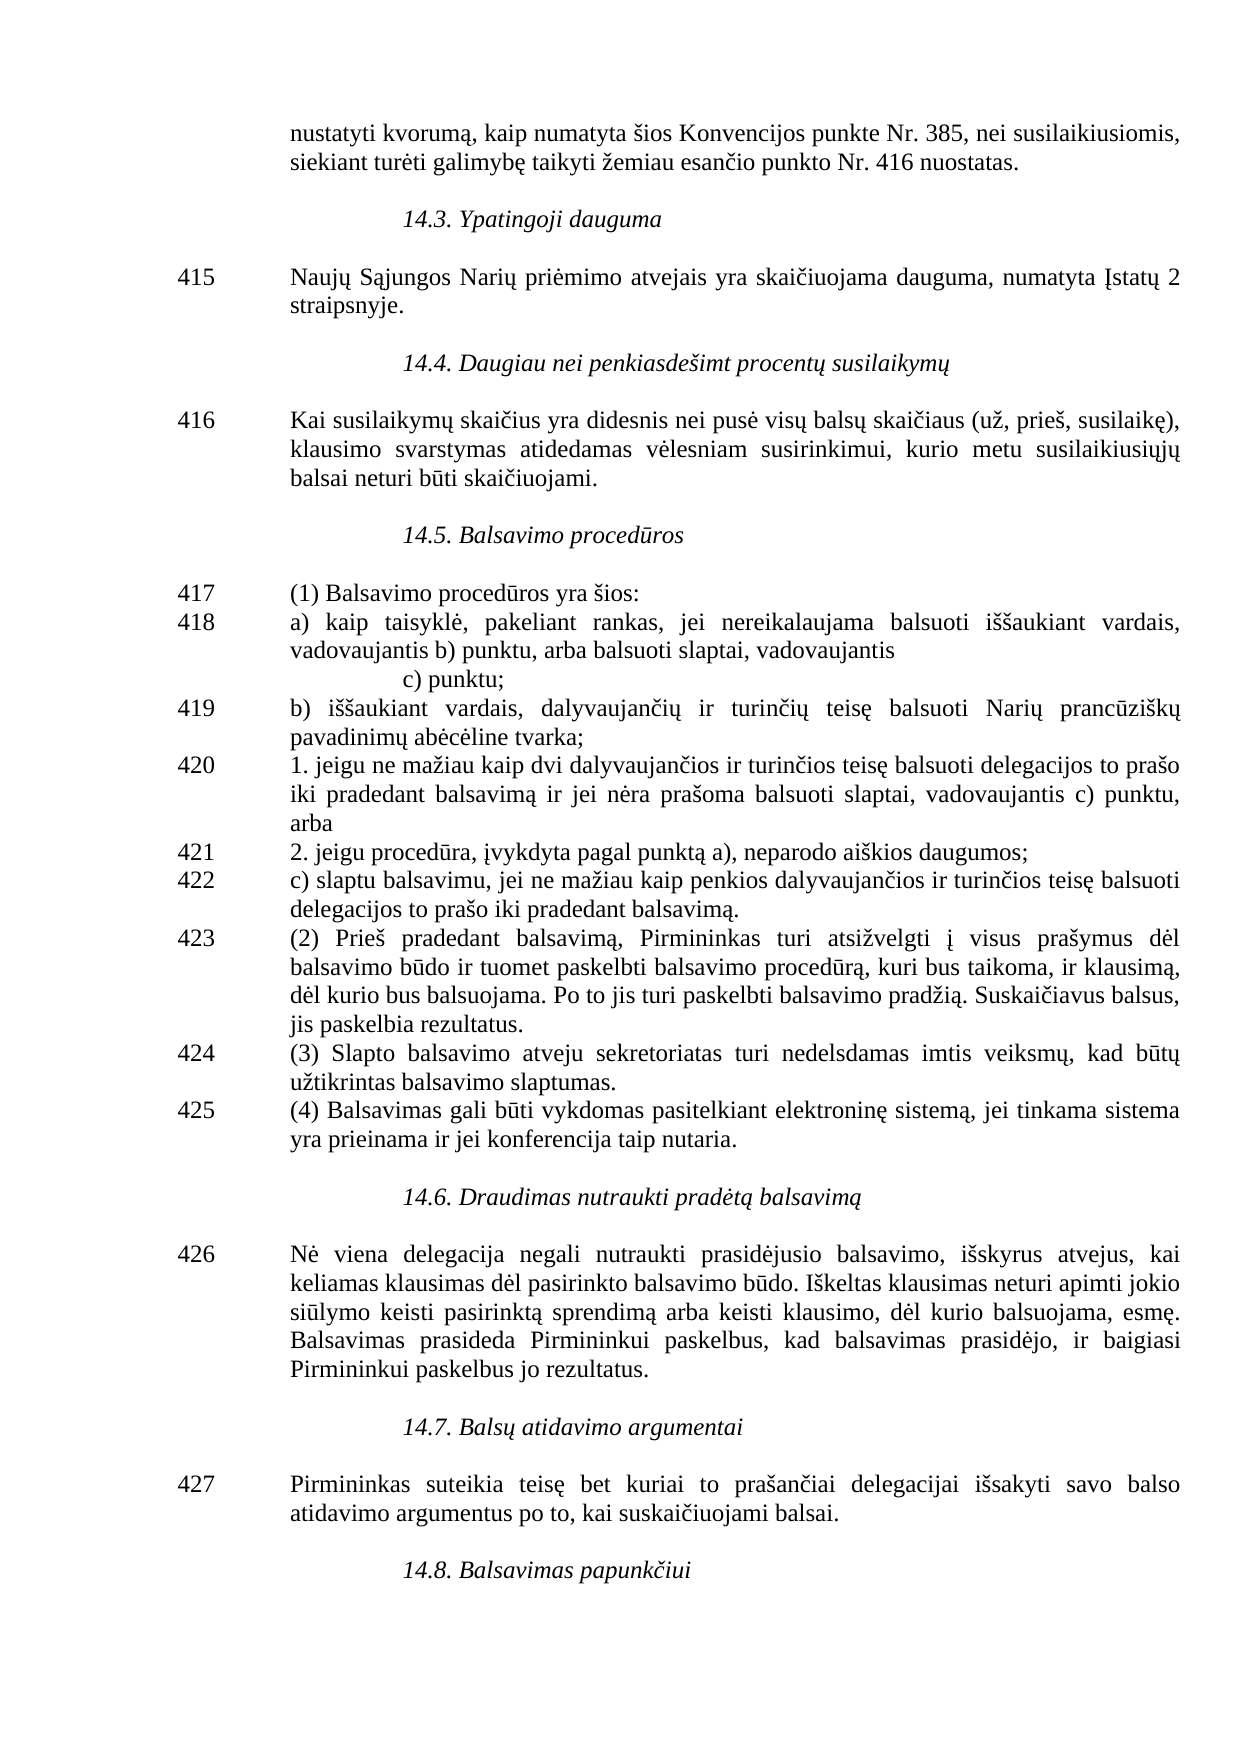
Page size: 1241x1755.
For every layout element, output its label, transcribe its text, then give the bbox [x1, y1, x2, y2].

text 424 (3) Slapto balsavimo atveju sekretoriatas turi nedelsdamas imtis veiksmų, kad būtų užtikrintas balsavimo slaptumas. [177, 1038, 1181, 1096]
text 418 a) kaip taisyklė, pakeliant rankas, jei nereikalaujama balsuoti iššaukiant vardais, vadovaujantis b) punktu, arba balsuoti slaptai, vadovaujantis [177, 607, 1181, 664]
text 426 Nė viena delegacija negali nutraukti prasidėjusio balsavimo, išskyrus atvejus, kai keliamas klausimas dėl pasirinkto balsavimo būdo. Iškeltas klausimas neturi apimti jokio siūlymo keisti pasirinktą sprendimą arba keisti klausimo, dėl kurio balsuojama, esmę. Balsavimas prasideda Pirmininkui paskelbus, kad balsavimas prasidėjo, ir baigiasi Pirmininkui paskelbus jo rezultatus. [177, 1239, 1181, 1383]
text 14.7. Balsų atidavimo argumentai [290, 1412, 1181, 1441]
text 14.4. Daugiau nei penkiasdešimt procentų susilaikymų [290, 348, 1181, 377]
text nustatyti kvorumą, kaip numatyta šios Konvencijos punkte Nr. 385, nei susilaikiusiomis, siekiant turėti galimybę taikyti žemiau esančio punkto Nr. 416 nuostatas. [177, 118, 1181, 176]
text 415 Naujų Sąjungos Narių priėmimo atvejais yra skaičiuojama dauguma, numatyta Įstatų 2 straipsnyje. [177, 262, 1181, 319]
text 416 Kai susilaikymų skaičius yra didesnis nei pusė visų balsų skaičiaus (už, prieš, susilaikę), klausimo svarstymas atidedamas vėlesniam susirinkimui, kurio metu susilaikiusiųjų balsai neturi būti skaičiuojami. [177, 406, 1181, 492]
text 427 Pirmininkas suteikia teisę bet kuriai to prašančiai delegacijai išsakyti savo balso atidavimo argumentus po to, kai suskaičiuojami balsai. [177, 1469, 1181, 1527]
text 421 2. jeigu procedūra, įvykdyta pagal punktą a), neparodo aiškios daugumos; [177, 837, 1181, 866]
text 423 (2) Prieš pradedant balsavimą, Pirmininkas turi atsižvelgti į visus prašymus dėl balsavimo būdo ir tuomet paskelbti balsavimo procedūrą, kuri bus taikoma, ir klausimą, dėl kurio bus balsuojama. Po to jis turi paskelbti balsavimo pradžią. Suskaičiavus balsus, jis paskelbia rezultatus. [177, 923, 1181, 1038]
text 14.6. Draudimas nutraukti pradėtą balsavimą [290, 1182, 1181, 1211]
text c) punktu; [290, 664, 1181, 693]
text 14.3. Ypatingoji dauguma [290, 204, 1181, 233]
text 14.5. Balsavimo procedūros [290, 521, 1181, 549]
text 417 (1) Balsavimo procedūros yra šios: [177, 578, 1181, 607]
text 420 1. jeigu ne mažiau kaip dvi dalyvaujančios ir turinčios teisę balsuoti delegacijos to prašo iki pradedant balsavimą ir jei nėra prašoma balsuoti slaptai, vadovaujantis c) punktu, arba [177, 751, 1181, 837]
text 425 (4) Balsavimas gali būti vykdomas pasitelkiant elektroninę sistemą, jei tinkama sistema yra prieinama ir jei konferencija taip nutaria. [177, 1096, 1181, 1153]
text 419 b) iššaukiant vardais, dalyvaujančių ir turinčių teisę balsuoti Narių prancūziškų pavadinimų abėcėline tvarka; [177, 693, 1181, 751]
text 14.8. Balsavimas papunkčiui [290, 1556, 1181, 1584]
text 422 c) slaptu balsavimu, jei ne mažiau kaip penkios dalyvaujančios ir turinčios teisę balsuoti delegacijos to prašo iki pradedant balsavimą. [177, 866, 1181, 923]
